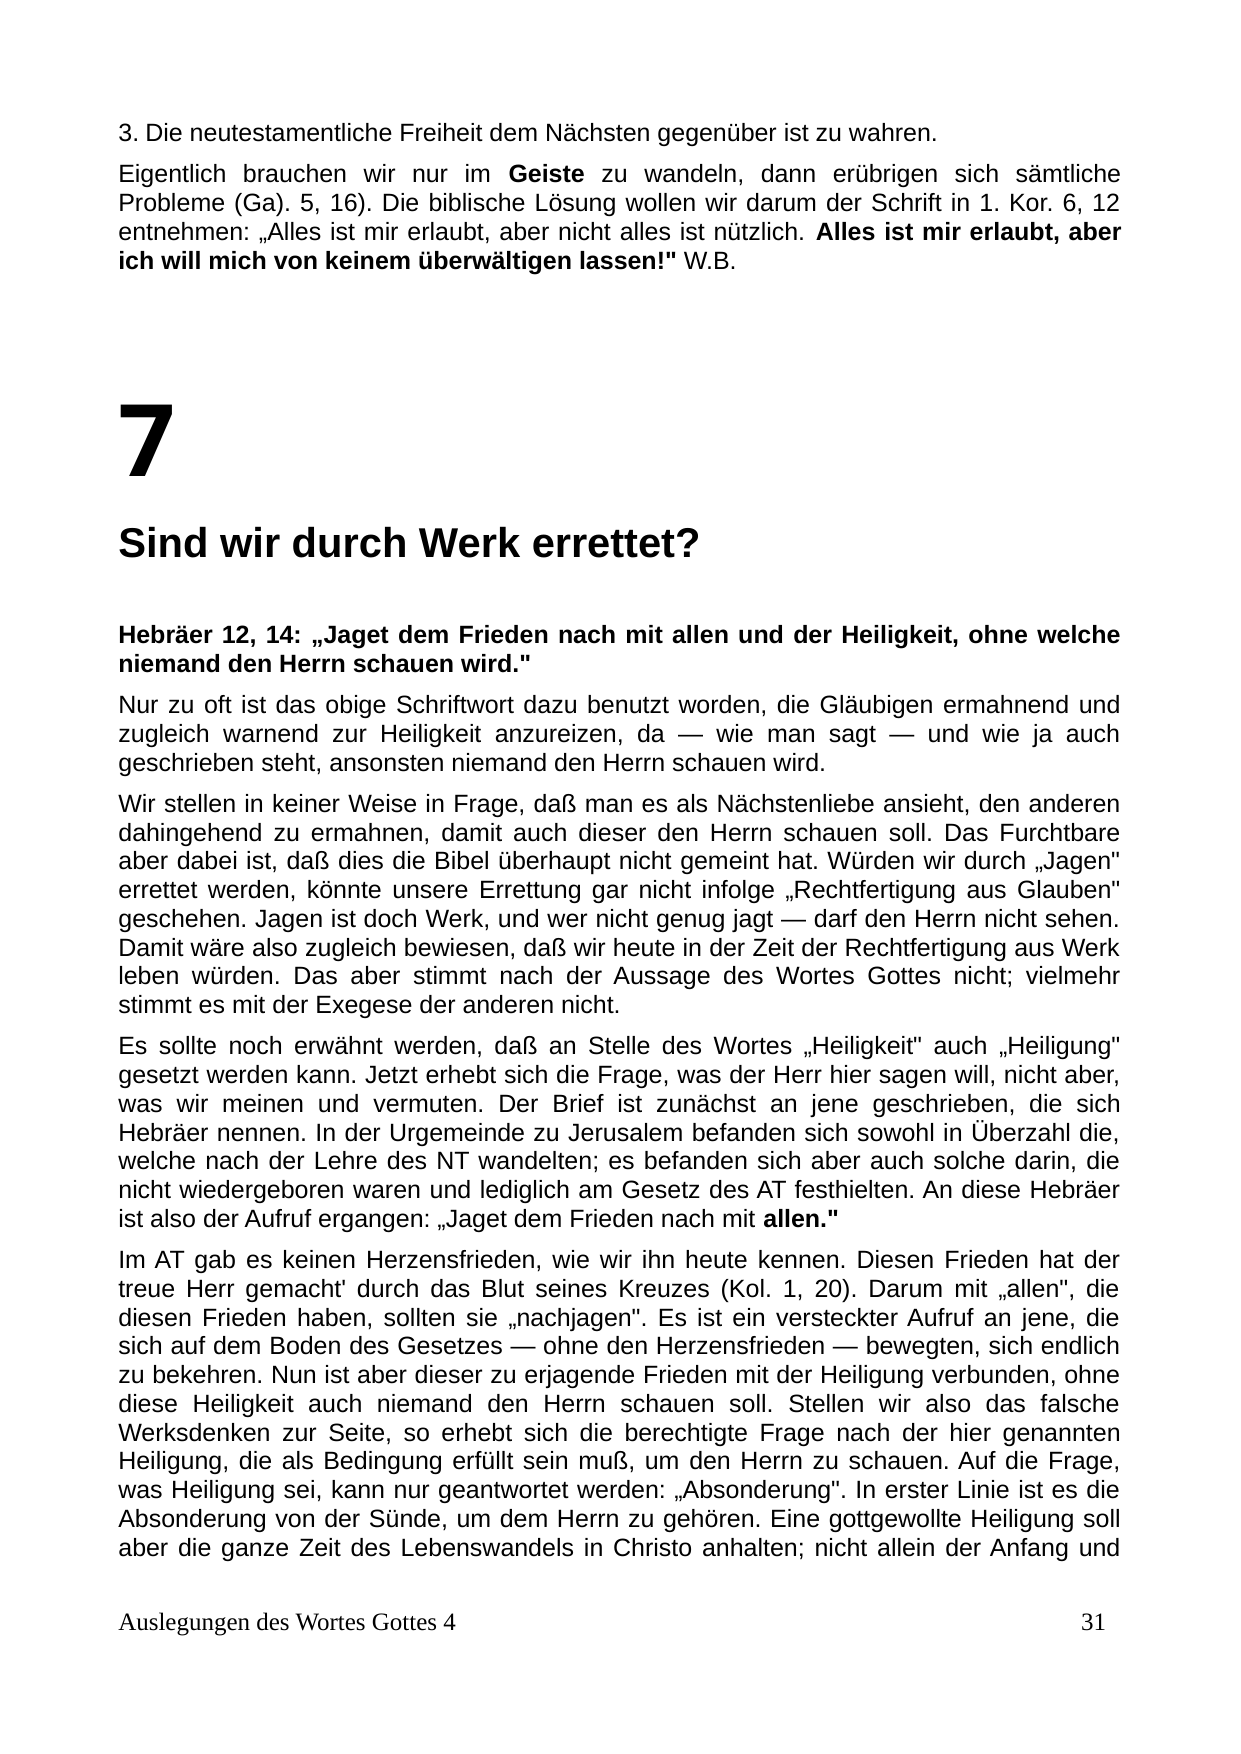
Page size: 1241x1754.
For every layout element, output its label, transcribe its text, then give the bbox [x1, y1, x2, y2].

text 3. Die neutestamentliche Freiheit dem Nächsten gegenüber ist zu wahren. [118, 118, 1122, 147]
text Es sollte noch erwähnt werden, daß an Stelle des Wortes „Heiligkeit" auch „Heiligung" gesetzt werden kann. Jetzt erhebt sich die Frage, was der Herr hier sagen will, nicht aber, was wir meinen und vermuten. Der Brief ist zunächst an jene geschrieben, die sich Hebräer nennen. In der Urgemeinde zu Jerusalem befanden sich sowohl in Überzahl die, welche nach der Lehre des NT wandelten; es befanden sich aber auch solche darin, die nicht wiedergeboren waren und lediglich am Gesetz des AT festhielten. An diese Hebräer ist also der Aufruf ergangen: „Jaget dem Frieden nach mit allen." [118, 1031, 1122, 1232]
text Wir stellen in keiner Weise in Frage, daß man es als Nächstenliebe ansieht, den anderen dahingehend zu ermahnen, damit auch dieser den Herrn schauen soll. Das Furchtbare aber dabei ist, daß dies die Bibel überhaupt nicht gemeint hat. Würden wir durch „Jagen" errettet werden, könnte unsere Errettung gar nicht infolge „Rechtfertigung aus Glauben" geschehen. Jagen ist doch Werk, und wer nicht genug jagt — darf den Herrn nicht sehen. Damit wäre also zugleich bewiesen, daß wir heute in der Zeit der Rechtfertigung aus Werk leben würden. Das aber stimmt nach der Aussage des Wortes Gottes nicht; vielmehr stimmt es mit der Exegese der anderen nicht. [118, 789, 1122, 1019]
text Hebräer 12, 14: „Jaget dem Frieden nach mit allen und der Heiligkeit, ohne welche niemand den Herrn schauen wird." [118, 620, 1122, 677]
text Nur zu oft ist das obige Schriftwort dazu benutzt worden, die Gläubigen ermahnend und zugleich warnend zur Heiligkeit anzureizen, da — wie man sagt — und wie ja auch geschrieben steht, ansonsten niemand den Herrn schauen wird. [118, 690, 1122, 776]
text Im AT gab es keinen Herzensfrieden, wie wir ihn heute kennen. Diesen Frieden hat der treue Herr gemacht' durch das Blut seines Kreuzes (Kol. 1, 20). Darum mit „allen", die diesen Frieden haben, sollten sie „nachjagen". Es ist ein versteckter Aufruf an jene, die sich auf dem Boden des Gesetzes — ohne den Herzensfrieden — bewegten, sich endlich zu bekehren. Nun ist aber dieser zu erjagende Frieden mit der Heiligung verbunden, ohne diese Heiligkeit auch niemand den Herrn schauen soll. Stellen wir also das falsche Werksdenken zur Seite, so erhebt sich die berechtigte Frage nach der hier genannten Heiligung, die als Bedingung erfüllt sein muß, um den Herrn zu schauen. Auf die Frage, was Heiligung sei, kann nur geantwortet werden: „Absonderung". In erster Linie ist es die Absonderung von der Sünde, um dem Herrn zu gehören. Eine gottgewollte Heiligung soll aber die ganze Zeit des Lebenswandels in Christo anhalten; nicht allein der Anfang und [118, 1245, 1122, 1561]
text Eigentlich brauchen wir nur im Geiste zu wandeln, dann erübrigen sich sämtliche Probleme (Ga). 5, 16). Die biblische Lösung wollen wir darum der Schrift in 1. Kor. 6, 12 entnehmen: „Alles ist mir erlaubt, aber nicht alles ist nützlich. Alles ist mir erlaubt, aber ich will mich von keinem überwältigen lassen!" W.B. [118, 159, 1122, 274]
text 7 [118, 369, 1122, 506]
text Sind wir durch Werk errettet? [118, 518, 1122, 566]
